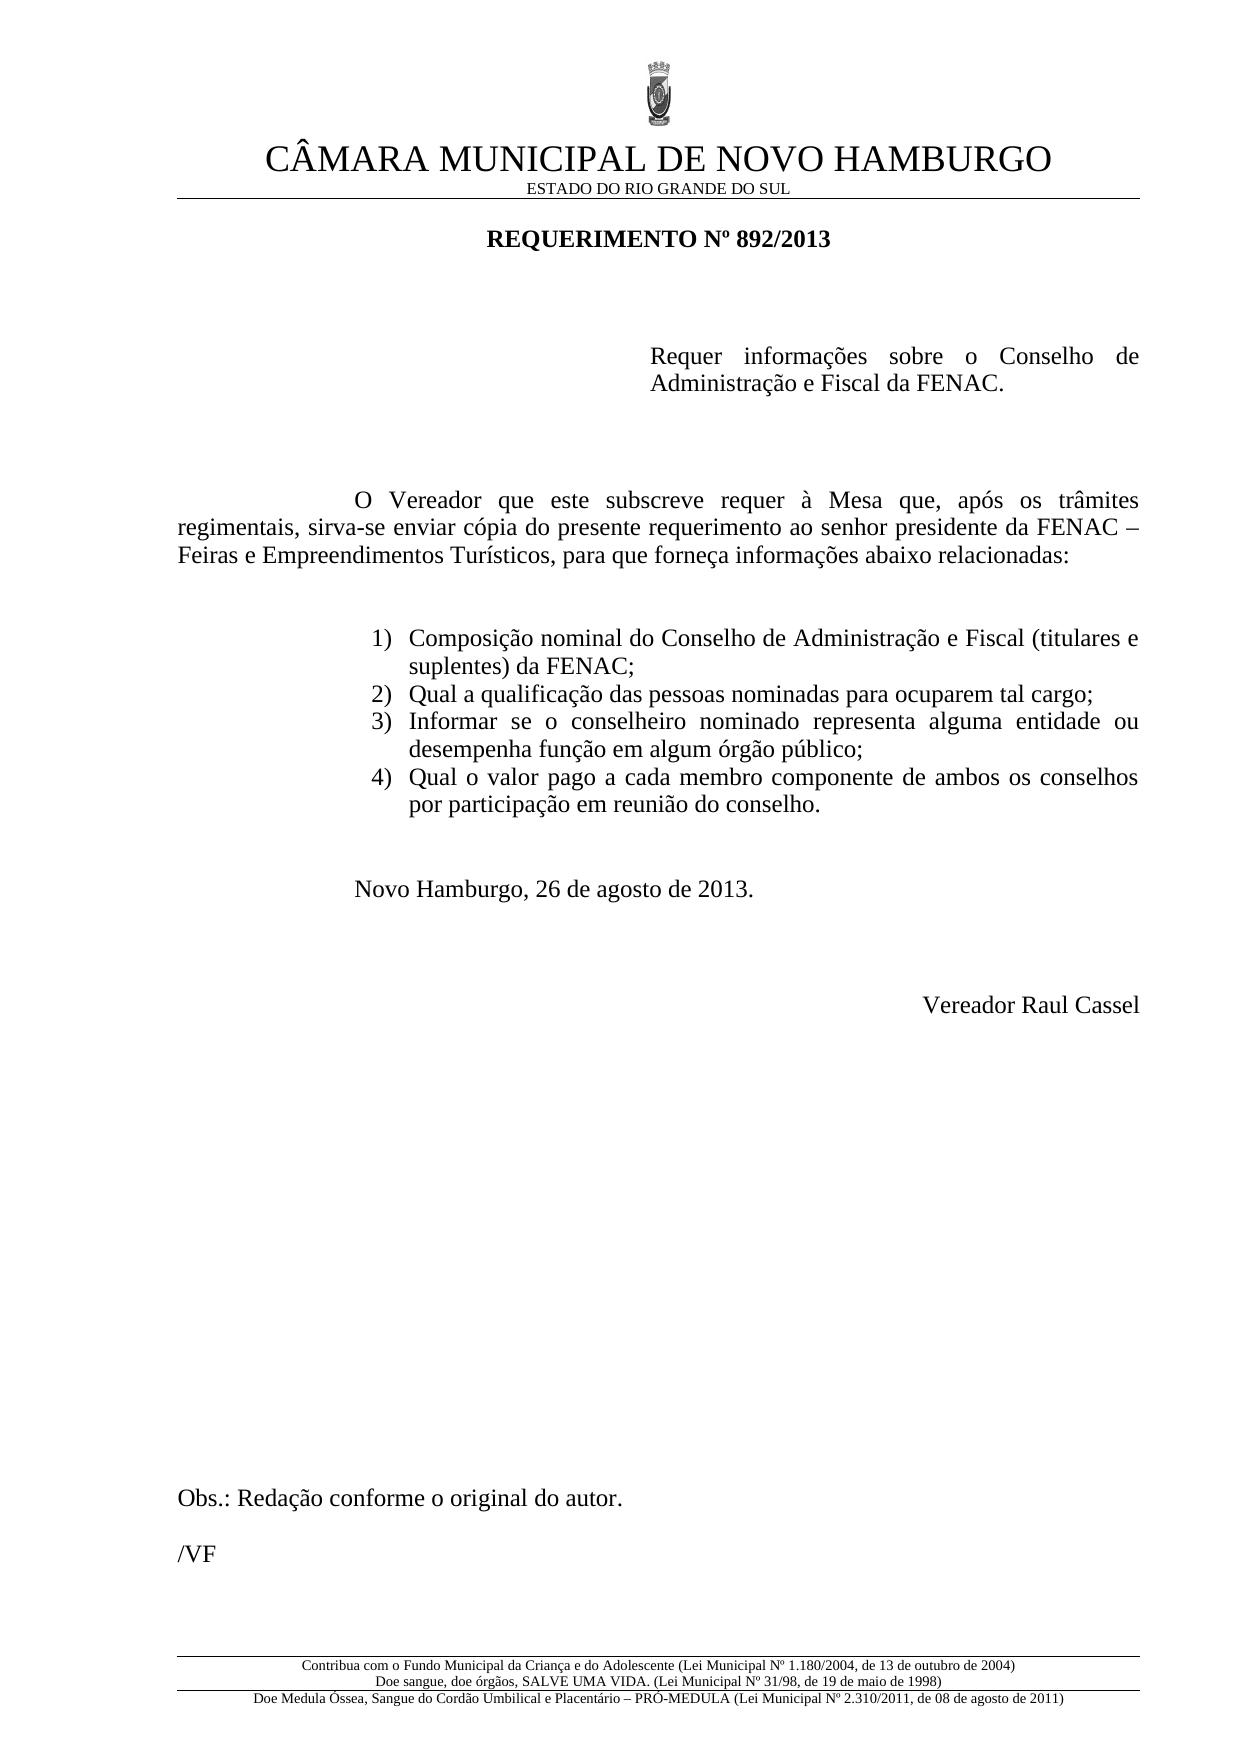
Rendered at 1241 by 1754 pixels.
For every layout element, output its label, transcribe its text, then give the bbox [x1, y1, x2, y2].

text Requer informações sobre o Conselho de Administração e Fiscal da FENAC. [650, 342, 1140, 397]
list Qual o valor pago a cada membro componente de ambos os conselhos por participação em reunião do conselho. [371, 763, 1140, 818]
text /VF [177, 1540, 1140, 1567]
list Informar se o conselheiro nominado representa alguma entidade ou desempenha função em algum órgão público; [371, 707, 1140, 763]
text Novo Hamburgo, 26 de agosto de 2013. [177, 875, 1140, 903]
list Qual a qualificação das pessoas nominadas para ocuparem tal cargo; [371, 680, 1140, 707]
text Vereador Raul Cassel [177, 992, 1140, 1019]
title REQUERIMENTO Nº 892/2013 [177, 226, 1140, 253]
list Composição nominal do Conselho de Administração e Fiscal (titulares e suplentes) da FENAC; [371, 624, 1140, 680]
text Obs.: Redação conforme o original do autor. [177, 1484, 1140, 1512]
text O Vereador que este subscreve requer à Mesa que, após os trâmites regimentais, sirva-se enviar cópia do presente requerimento ao senhor presidente da FENAC – Feiras e Empreendimentos Turísticos, para que forneça informações abaixo relacionadas: [177, 486, 1140, 569]
